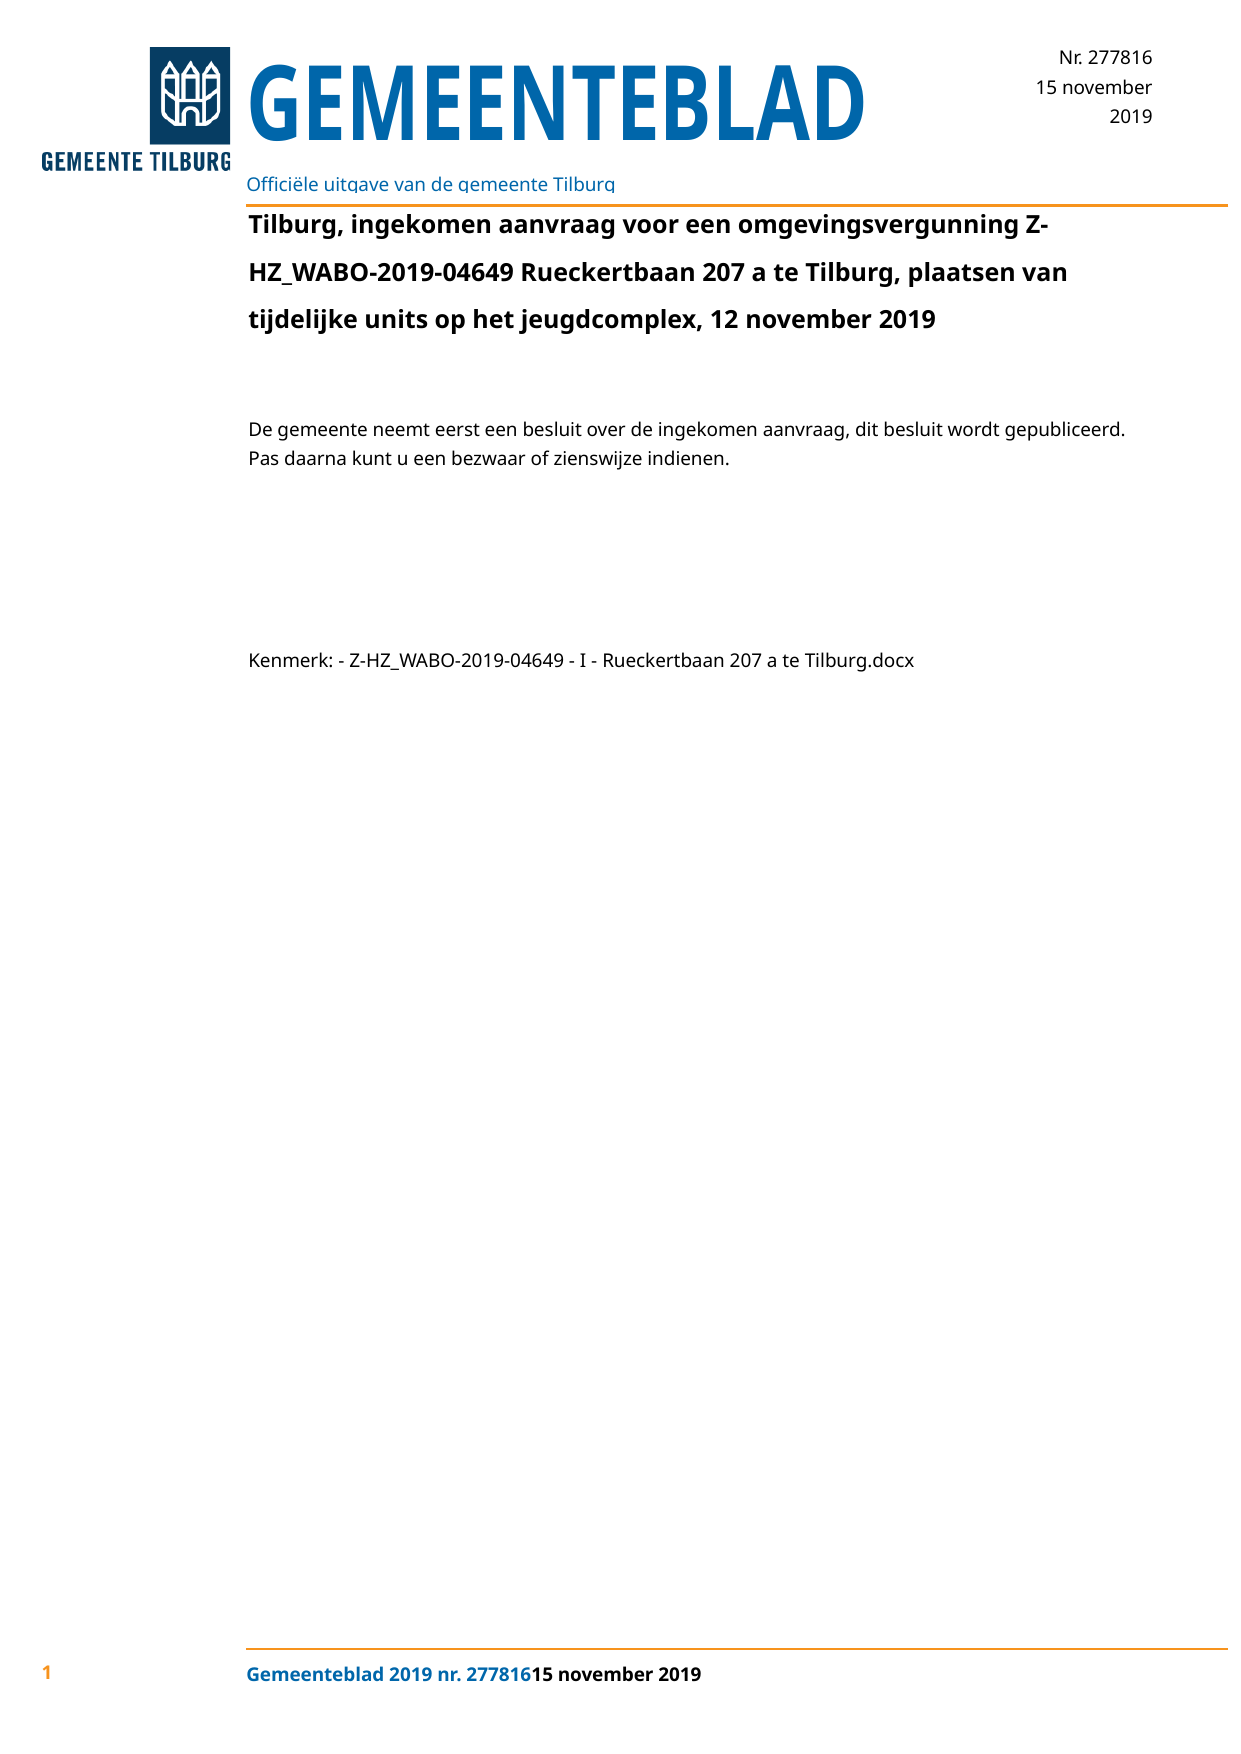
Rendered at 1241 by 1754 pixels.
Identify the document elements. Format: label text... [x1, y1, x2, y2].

text De gemeente neemt eerst een besluit over de ingekomen aanvraag, dit besluit wordt gepubliceerd. Pas daarna kunt u een bezwaar of zienswijze indienen. [248, 416, 1152, 471]
text Tilburg, ingekomen aanvraag voor een omgevingsvergunning Z-HZ_WABO-2019-04649 Rueckertbaan 207 a te Tilburg, plaatsen van tijdelijke units op het jeugdcomplex, 12 november 2019 [248, 207, 1152, 336]
text Kenmerk: - Z-HZ_WABO-2019-04649 - I - Rueckertbaan 207 a te Tilburg.docx [248, 647, 1152, 673]
picture [41, 47, 231, 172]
